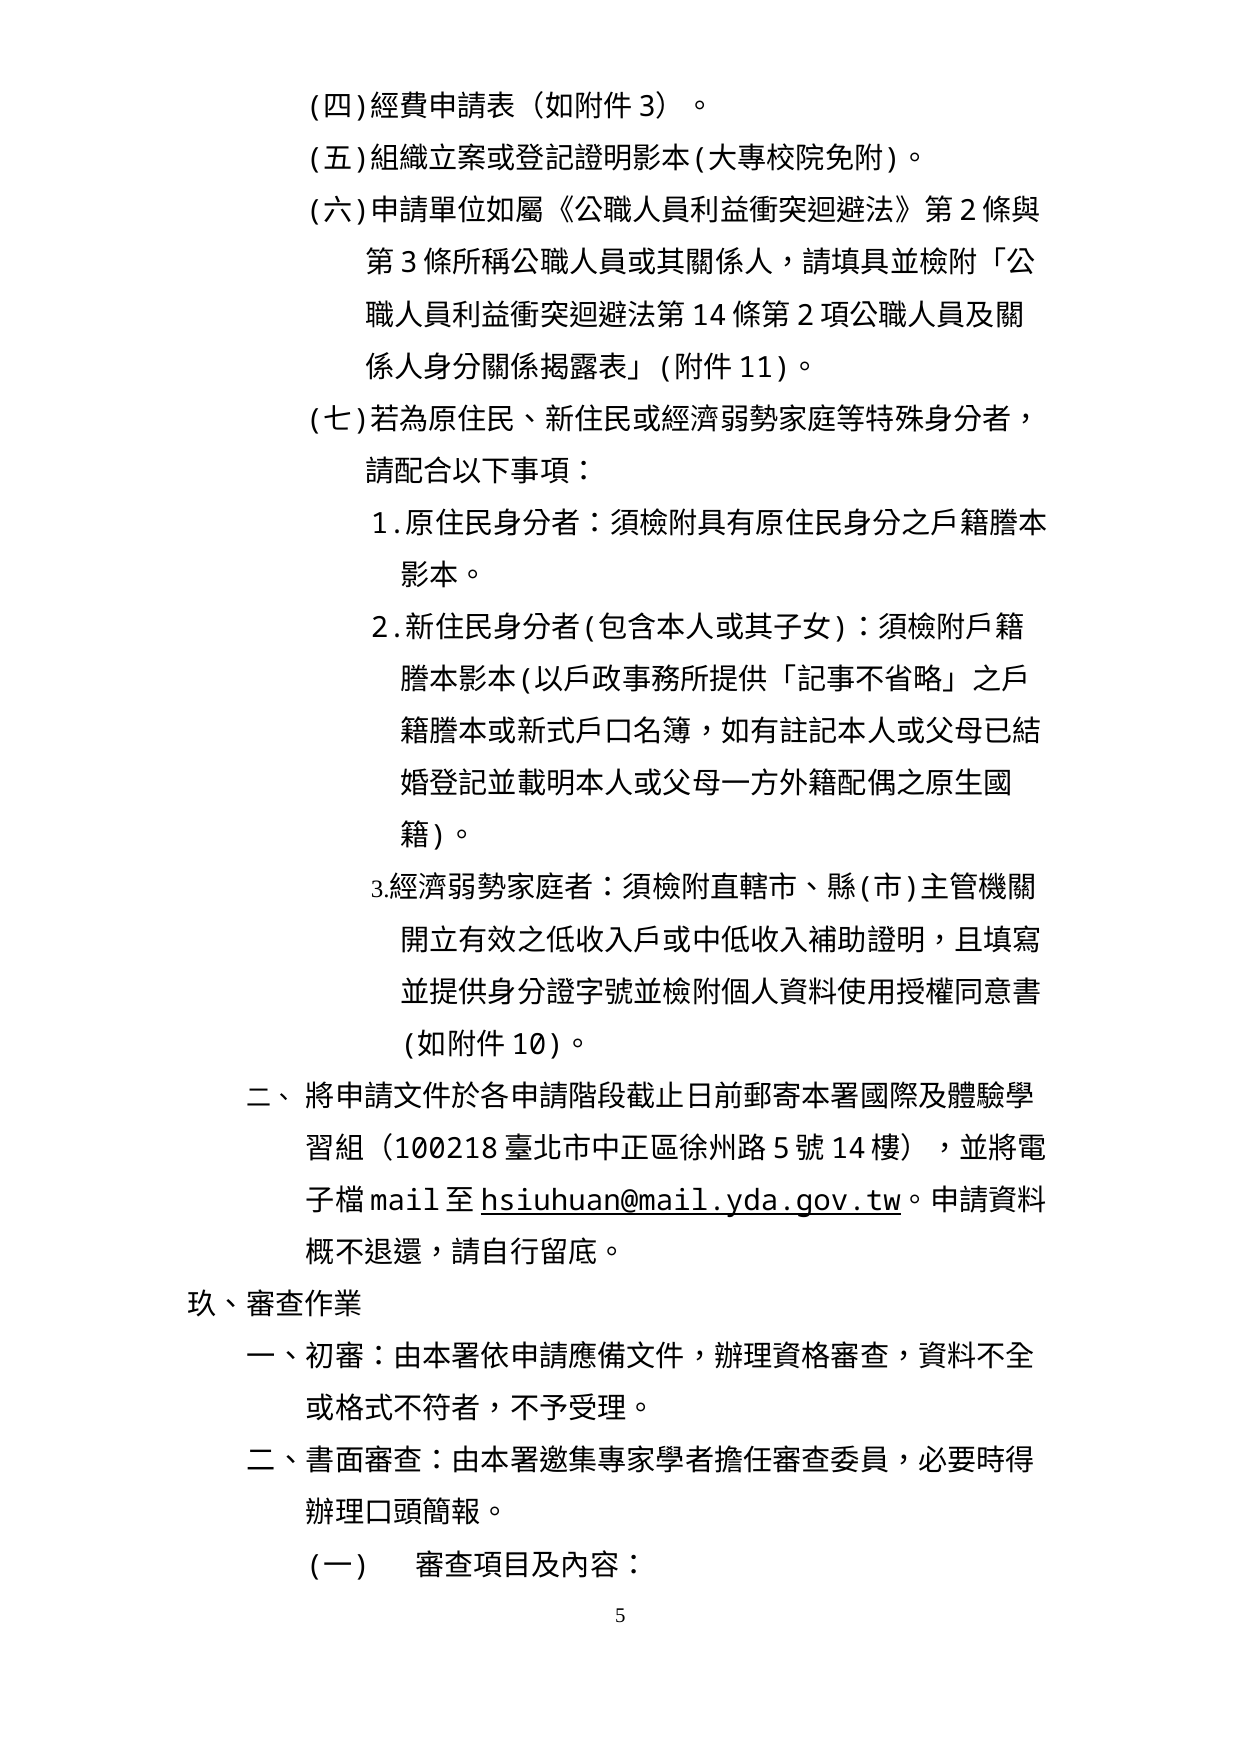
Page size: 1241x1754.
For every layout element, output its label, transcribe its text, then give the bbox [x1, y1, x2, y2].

list 書面審查：由本署邀集專家學者擔任審查委員，必要時得辦理口頭簡報。 [247, 1429, 1053, 1533]
list 審查項目及內容： [306, 1533, 1053, 1585]
list 申請單位如屬《公職人員利益衝突迴避法》第2條與第3條所稱公職人員或其關係人，請填具並檢附「公職人員利益衝突迴避法第14條第2項公職人員及關係人身分關係揭露表」(附件11)。 [306, 179, 1053, 387]
list 將申請文件於各申請階段截止日前郵寄本署國際及體驗學習組（100218臺北市中正區徐州路5號14樓），並將電子檔mail至hsiuhuan@mail.yda.gov.tw。申請資料概不退還，請自行留底。 [247, 1064, 1053, 1273]
list 新住民身分者(包含本人或其子女)：須檢附戶籍謄本影本(以戶政事務所提供「記事不省略」之戶籍謄本或新式戶口名簿，如有註記本人或父母已結婚登記並載明本人或父母一方外籍配偶之原生國籍)。 [371, 596, 1053, 856]
list 審查作業 [187, 1273, 1053, 1325]
list 經費申請表（如附件3）。 [306, 75, 1053, 127]
list 原住民身分者：須檢附具有原住民身分之戶籍謄本影本。 [371, 492, 1053, 596]
list 初審：由本署依申請應備文件，辦理資格審查，資料不全或格式不符者，不予受理。 [247, 1325, 1053, 1429]
list 經濟弱勢家庭者：須檢附直轄市、縣(市)主管機關開立有效之低收入戶或中低收入補助證明，且填寫並提供身分證字號並檢附個人資料使用授權同意書(如附件10)。 [371, 856, 1053, 1064]
list 組織立案或登記證明影本(大專校院免附)。 [306, 127, 1053, 179]
list 若為原住民、新住民或經濟弱勢家庭等特殊身分者，請配合以下事項： [306, 387, 1053, 492]
